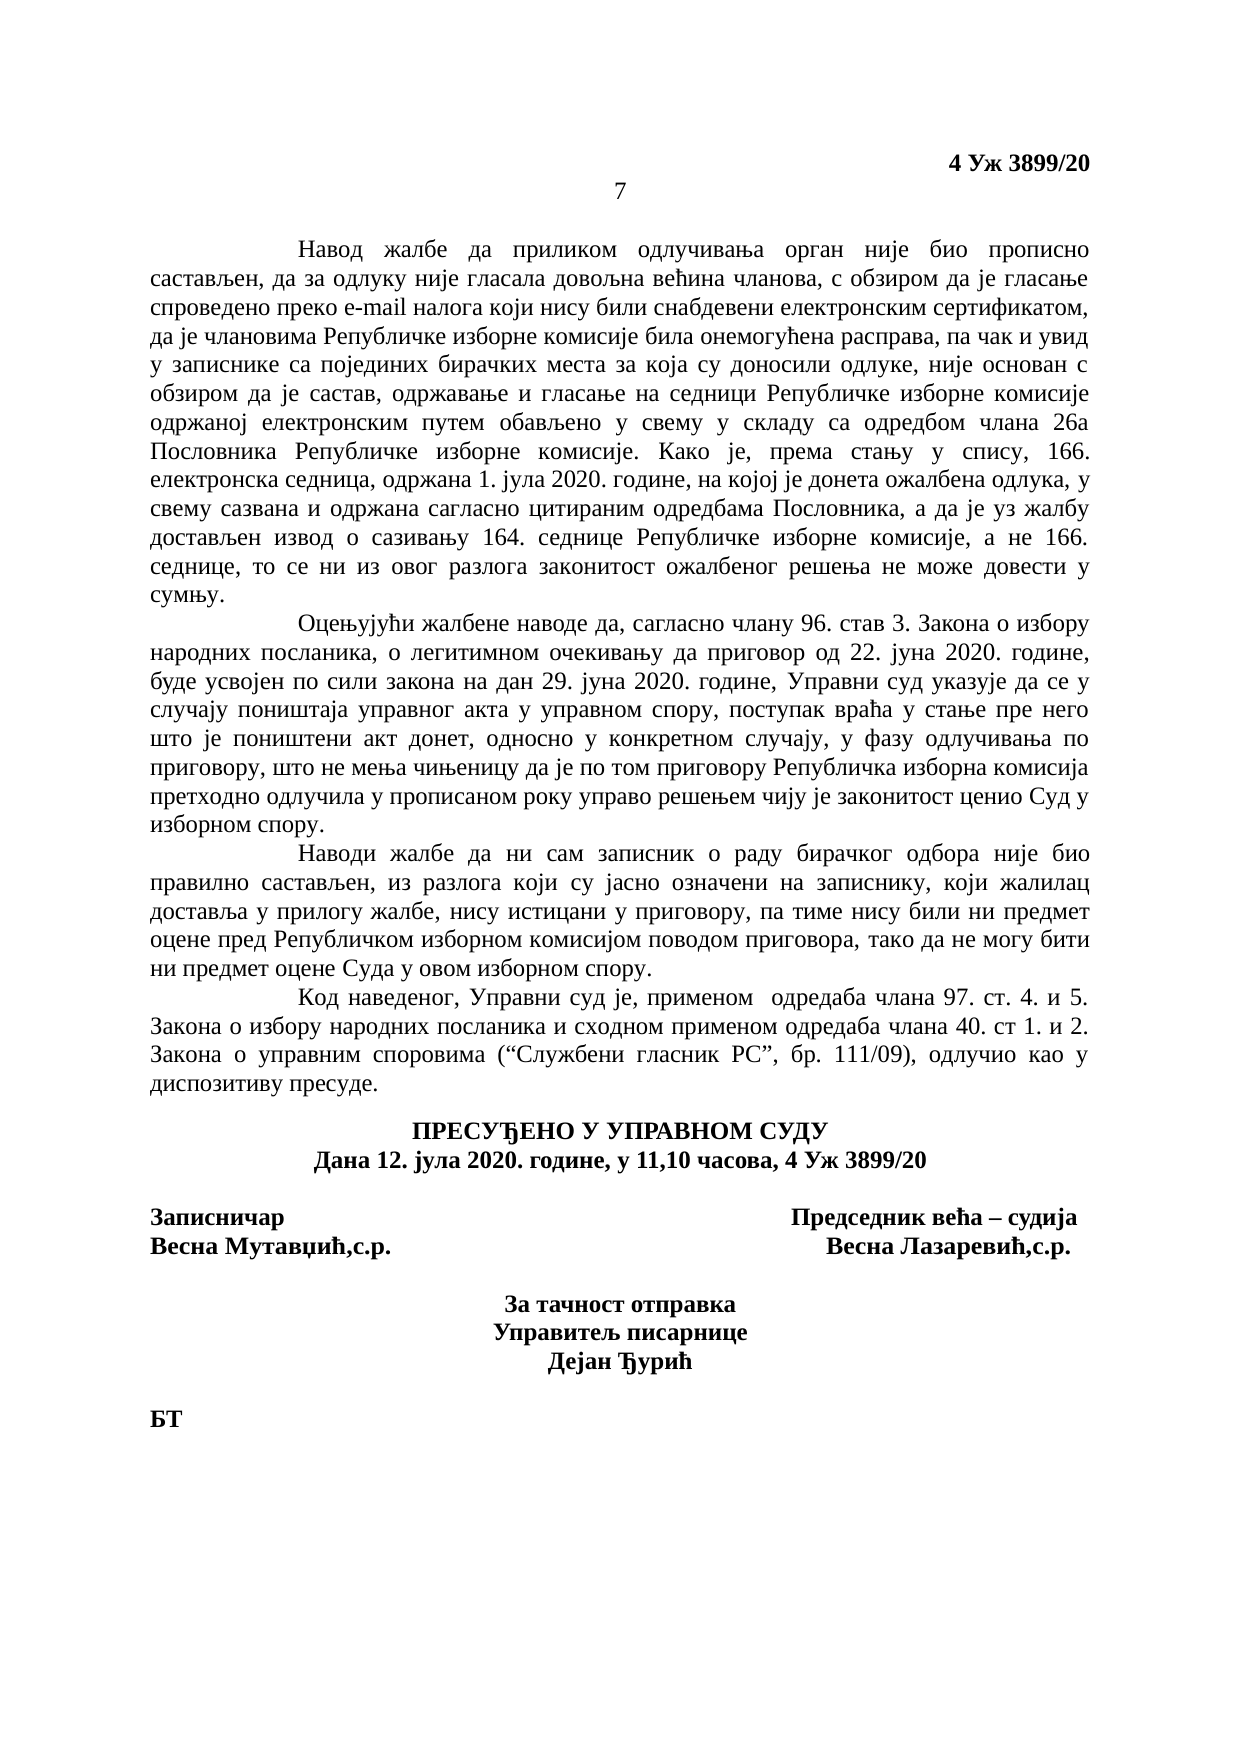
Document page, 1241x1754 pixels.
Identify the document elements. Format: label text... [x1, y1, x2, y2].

text ПРЕСУЂЕНО У УПРАВНОМ СУДУ [150, 1116, 1090, 1145]
text Весна Мутавџић,с.р. Весна Лазаревић,с.р. [150, 1231, 1090, 1260]
text Дана 12. јула 2020. године, у 11,10 часова, 4 Уж 3899/20 [150, 1145, 1090, 1174]
text Дејан Ђурић [150, 1346, 1090, 1375]
text Записничар Председник већа – судија [150, 1202, 1090, 1231]
text Код наведеног, Управни суд је, применом одредаба члана 97. ст. 4. и 5. Закона о избору народних посланика и сходном применом одредаба члана 40. ст 1. и 2. Закона о управним споровима (“Службени гласник РС”, бр. 111/09), одлучио као у диспозитиву пресуде. [150, 982, 1090, 1097]
text Навод жалбе да приликом одлучивања орган није био прописно састављен, да за одлуку није гласала довољна већина чланова, с обзиром да је гласање спроведено преко e-mail налога који нису били снабдевени електронским сертификатом, да је члановима Републичке изборне комисије била онемогућена расправа, па чак и увид у записнике са појединих бирачких места за која су доносили одлуке, није основан с обзиром да је састав, одржавање и гласање на седници Републичке изборне комисије одржаној електронским путем обављено у свему у складу са одредбом члана 26а Пословника Републичке изборне комисије. Како је, према стању у спису, 166. електронска седница, одржана 1. јула 2020. године, на којој је донета ожалбена одлука, у свему сазвана и одржана сагласно цитираним одредбама Пословника, а да је уз жалбу достављен извод о сазивању 164. седнице Републичке изборне комисије, а не 166. седнице, то се ни из овог разлога законитост ожалбеног решења не може довести у сумњу. [150, 234, 1090, 608]
text Управитељ писарнице [150, 1317, 1090, 1346]
text За тачност отправка [150, 1289, 1090, 1317]
text Наводи жалбе да ни сам записник о раду бирачког одбора није био правилно састављен, из разлога који су јасно означени на записнику, који жалилац доставља у прилогу жалбе, нису истицани у приговору, па тиме нису били ни предмет оцене пред Републичком изборном комисијом поводом приговора, тако да не могу бити ни предмет оцене Суда у овом изборном спору. [150, 838, 1090, 982]
text БТ [150, 1404, 1090, 1432]
text Оцењујући жалбене наводе да, сагласно члану 96. став 3. Закона о избору народних посланика, о легитимном очекивању да приговор од 22. јуна 2020. године, буде усвојен по сили закона на дан 29. јуна 2020. године, Управни суд указује да се у случају поништаја управног акта у управном спору, поступак враћа у стање пре него што је поништени акт донет, односно у конкретном случају, у фазу одлучивања по приговору, што не мења чињеницу да је по том приговору Републичка изборна комисија претходно одлучила у прописаном року управо решењем чију је законитост ценио Суд у изборном спору. [150, 608, 1090, 838]
